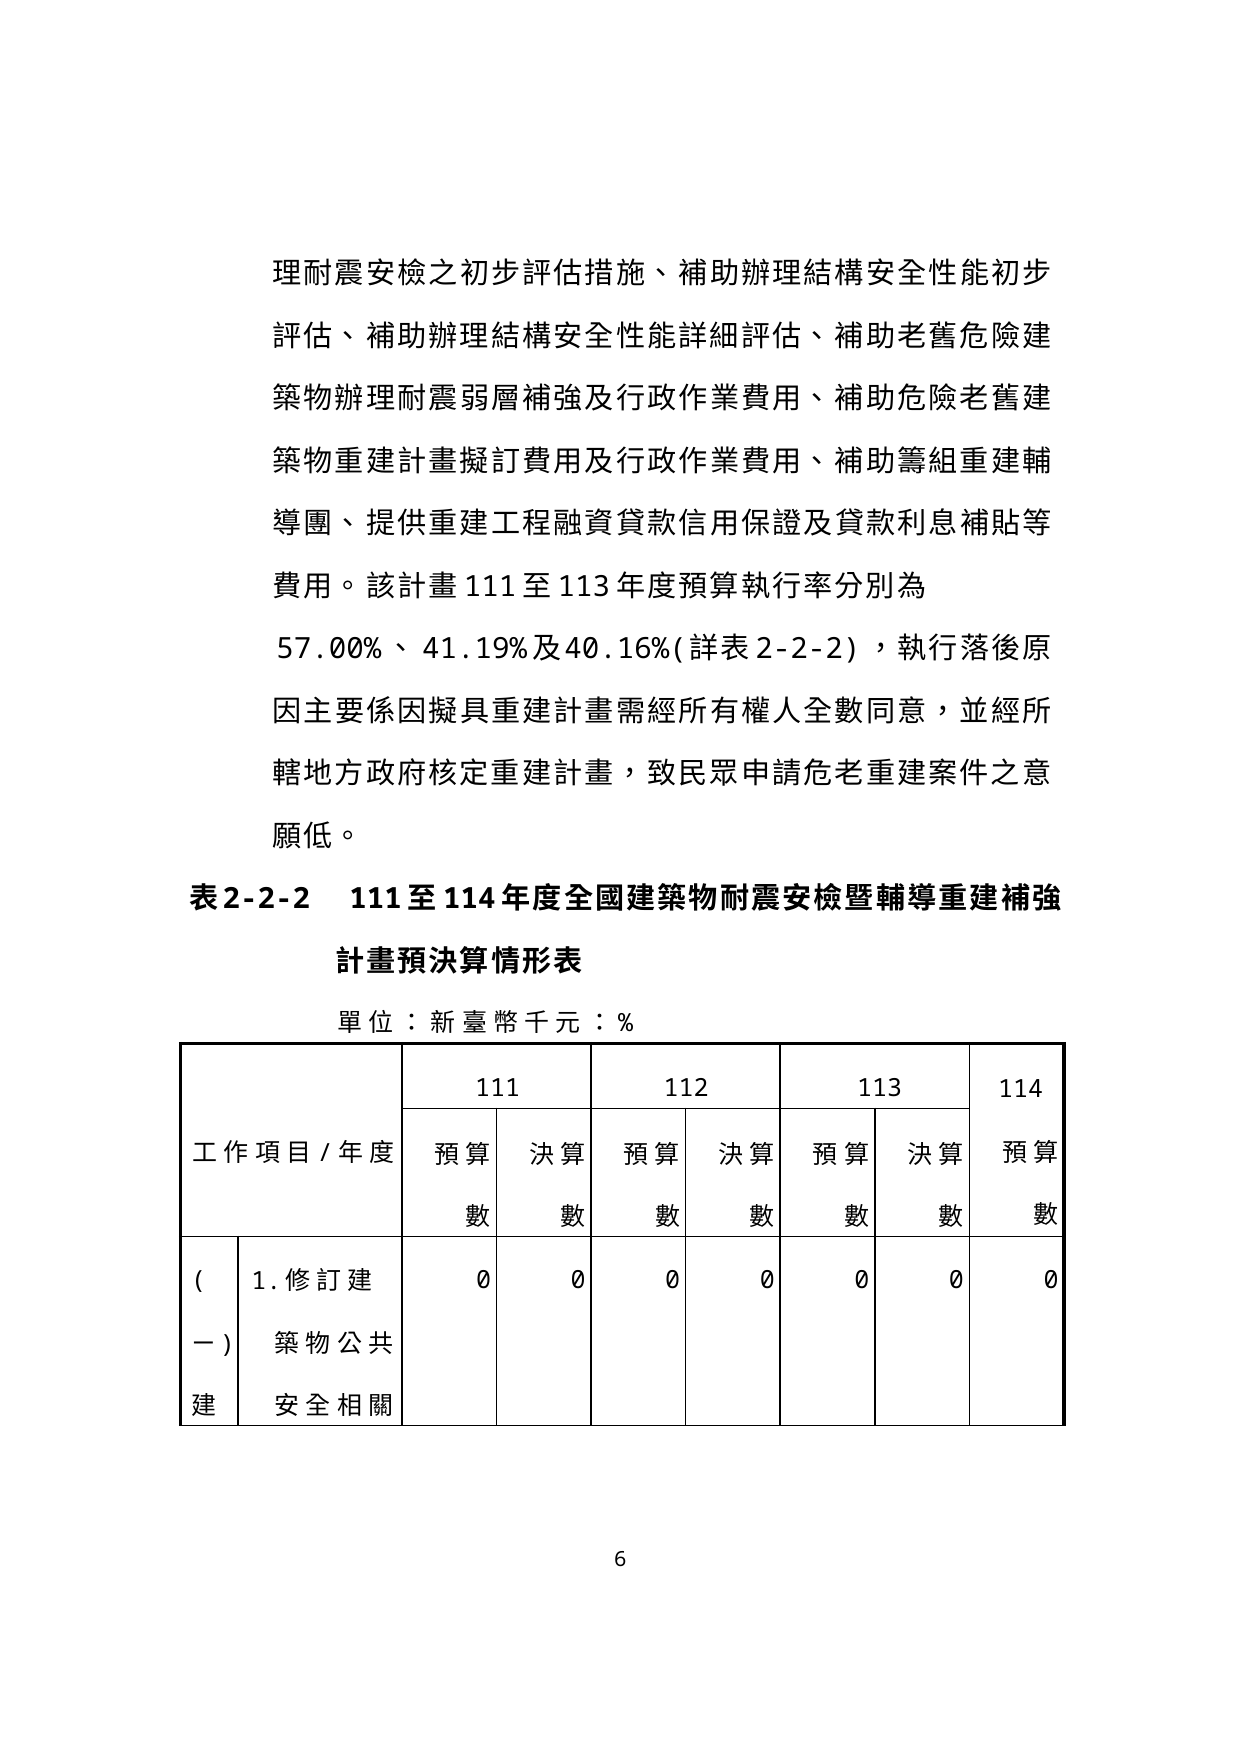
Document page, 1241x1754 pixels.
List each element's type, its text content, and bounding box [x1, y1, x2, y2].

table_header 112 [592, 1045, 779, 1107]
table_cell 預算數 [781, 1109, 874, 1236]
table_header 111 [403, 1045, 590, 1107]
table_cell 0 [876, 1237, 969, 1424]
table_cell (ㄧ) 建 [182, 1237, 237, 1424]
table_cell 0 [497, 1237, 590, 1424]
table_cell 0 [403, 1237, 496, 1424]
table_header 工作項目/年度 [182, 1045, 401, 1236]
table_cell 決算數 [497, 1109, 590, 1236]
table_cell 1.修訂建築物公共安全相關 [239, 1237, 401, 1424]
table_cell 決算數 [876, 1109, 969, 1236]
table_cell 0 [781, 1237, 874, 1424]
table_cell 預算數 [592, 1109, 685, 1236]
text 理耐震安檢之初步評估措施、補助辦理結構安全性能初步評估、補助辦理結構安全性能詳細評估、補助老舊危險建築物辦理耐震弱層補強及行政作業費用、補助危險老舊建築物重建計畫擬訂費用及行政作業費用、補助籌組重建輔導團、提供重建工程融資貸款信用保證及貸款利息補貼等費用。該計畫111至113年度預算執行率分別為57.00%、41.19%及40.16%(詳表2-2-2)，執行落後原因主要係因擬具重建計畫需經所有權人全數同意，並經所轄地方政府核定重建計畫，致民眾申請危老重建案件之意願低。 [266, 229, 1063, 854]
table_cell 預算數 [403, 1109, 496, 1236]
table_cell 0 [970, 1237, 1062, 1424]
text 表2-2-2 111至114年度全國建築物耐震安檢暨輔導重建補強計畫預決算情形表 單位：新臺幣千元：% [180, 854, 1063, 1042]
table_cell 0 [686, 1237, 779, 1424]
table_header 114 預算數 [970, 1045, 1062, 1236]
table_header 113 [781, 1045, 969, 1107]
table_cell 決算數 [686, 1109, 779, 1236]
table_cell 0 [592, 1237, 685, 1424]
